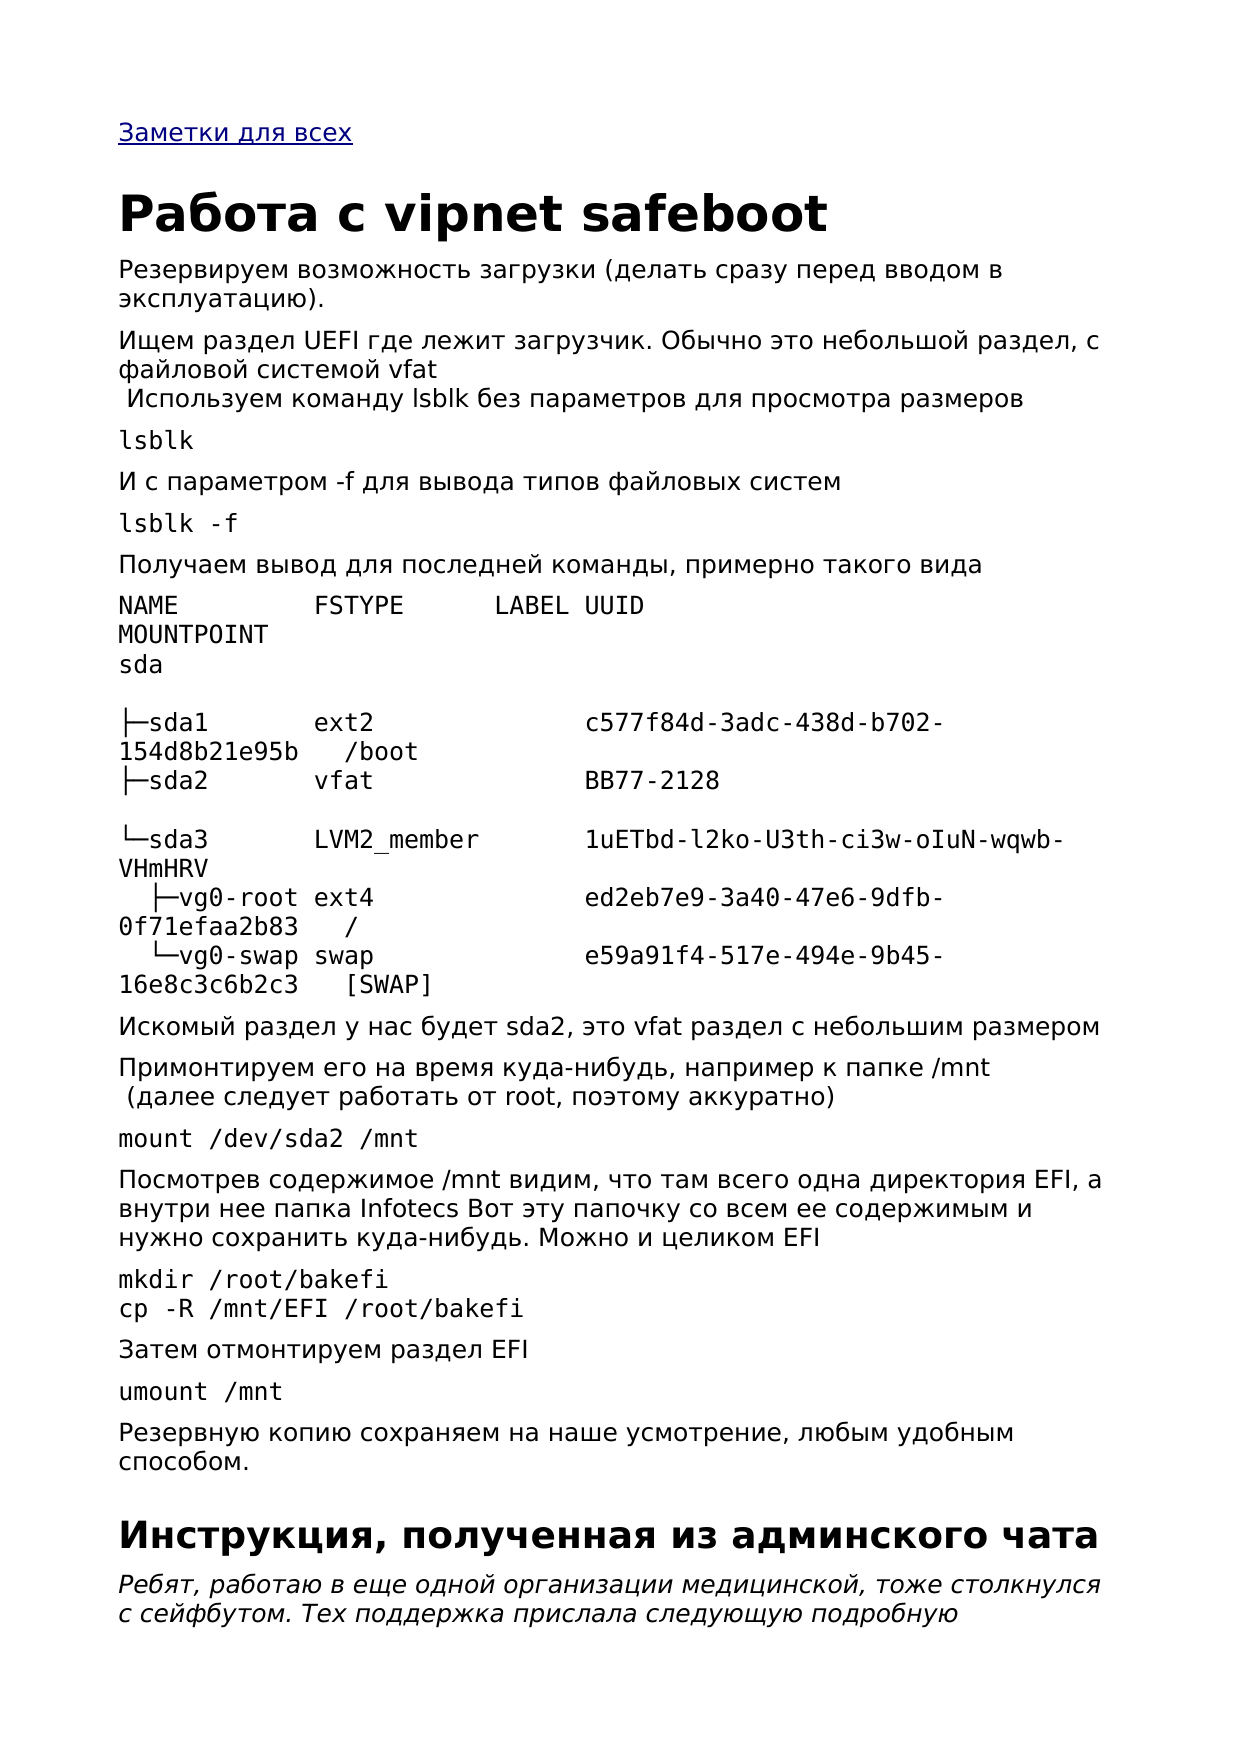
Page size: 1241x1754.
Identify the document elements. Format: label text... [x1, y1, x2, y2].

text Резервируем возможность загрузки (делать сразу перед вводом в эксплуатацию). [118, 256, 1122, 314]
text Резервную копию сохраняем на наше усмотрение, любым удобным способом. [118, 1418, 1122, 1476]
text lsblk -f [118, 509, 1122, 538]
subtitle Инструкция, полученная из админского чата [118, 1514, 1122, 1557]
text mkdir /root/bakefi cp -R /mnt/EFI /root/bakefi [118, 1265, 1122, 1323]
subtitle Работа с vipnet safeboot [118, 185, 1122, 243]
text mount /dev/sda2 /mnt [118, 1124, 1122, 1153]
text Ищем раздел UEFI где лежит загрузчик. Обычно это небольшой раздел, с файловой системой vfat Используем команду lsblk без параметров для просмотра размеров [118, 326, 1122, 414]
text Примонтируем его на время куда-нибудь, например к папке /mnt (далее следует работать от root, поэтому аккуратно) [118, 1053, 1122, 1112]
text Заметки для всех [118, 118, 1122, 147]
text lsblk [118, 426, 1122, 456]
text И с параметром -f для вывода типов файловых систем [118, 467, 1122, 496]
text Посмотрев содержимое /mnt видим, что там всего одна директория EFI, а внутри нее папка Infotecs Вот эту папочку со всем ее содержимым и нужно сохранить куда-нибудь. Можно и целиком EFI [118, 1165, 1122, 1253]
text Затем отмонтируем раздел EFI [118, 1335, 1122, 1364]
text Искомый раздел у нас будет sda2, это vfat раздел с небольшим размером [118, 1012, 1122, 1041]
text Получаем вывод для последней команды, примерно такого вида [118, 550, 1122, 579]
text umount /mnt [118, 1377, 1122, 1406]
text NAME FSTYPE LABEL UUID MOUNTPOINT sda ├─sda1 ext2 c577f84d-3adc-438d-b702-154d8b21e95b /boot ├─sda2 vfat BB77-2128 └─sda3 LVM2_member 1uETbd-l2ko-U3th-ci3w-oIuN-wqwb-VHmHRV ├─vg0-root ext4 ed2eb7e9-3a40-47e6-9dfb-0f71efaa2b83 / └─vg0-swap swap e59a91f4-517e-494e-9b45-16e8c3c6b2c3 [SWAP] [118, 592, 1122, 1000]
text Ребят, работаю в еще одной организации медицинской, тоже столкнулся с сейфбутом. Тех поддержка прислала следующую подробную [118, 1570, 1122, 1628]
